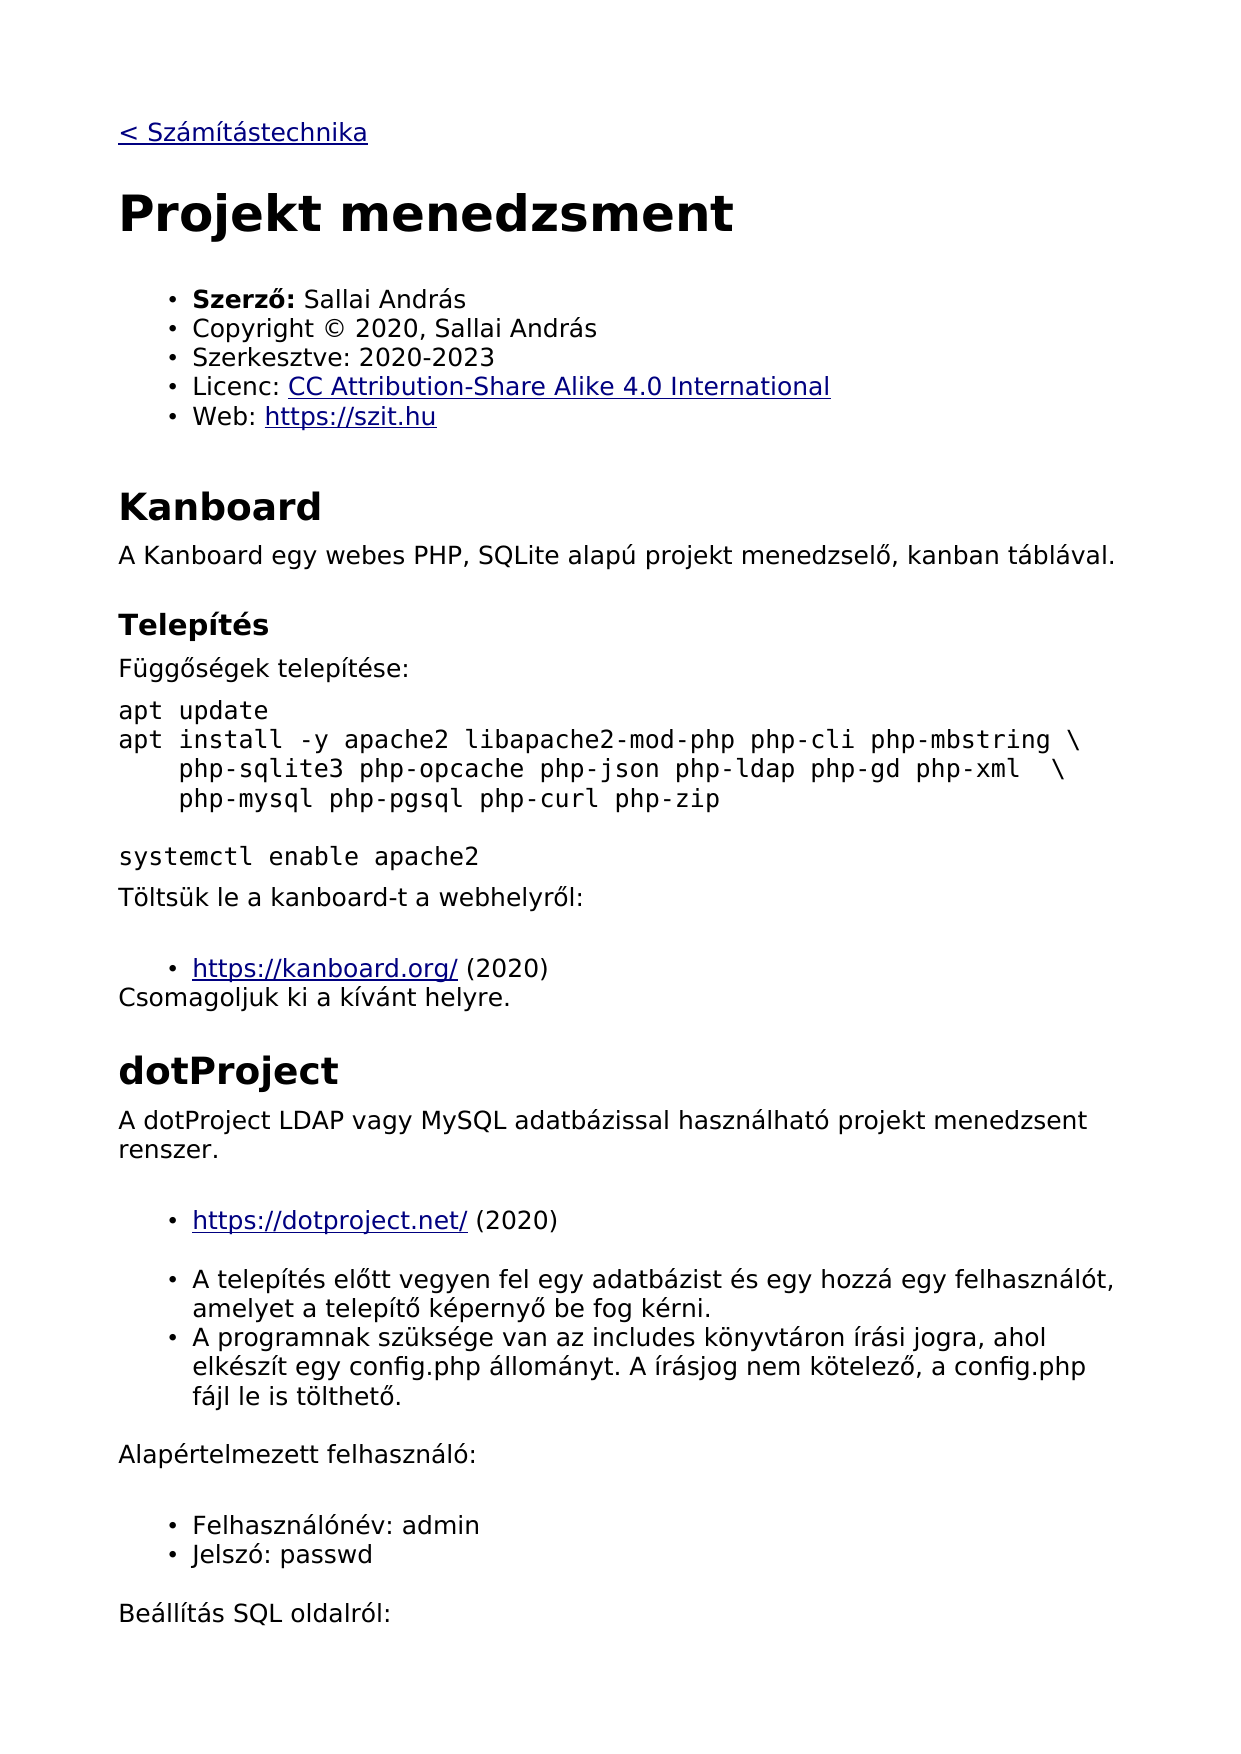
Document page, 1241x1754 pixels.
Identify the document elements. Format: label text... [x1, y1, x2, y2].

list https://kanboard.org/ (2020) [177, 954, 1122, 983]
list Jelszó: passwd [177, 1541, 1122, 1570]
text Alapértelmezett felhasználó: [118, 1440, 1122, 1469]
subtitle Telepítés [118, 608, 1122, 642]
text Csomagoljuk ki a kívánt helyre. [118, 983, 1122, 1012]
list Szerző: Sallai András [177, 285, 1122, 314]
list Szerkesztve: 2020-2023 [177, 343, 1122, 372]
subtitle Projekt menedzsment [118, 185, 1122, 243]
text Beállítás SQL oldalról: [118, 1599, 1122, 1628]
list Licenc: CC Attribution-Share Alike 4.0 International [177, 372, 1122, 402]
text A dotProject LDAP vagy MySQL adatbázissal használható projekt menedzsent renszer. [118, 1106, 1122, 1164]
subtitle Kanboard [118, 485, 1122, 529]
text Töltsük le a kanboard-t a webhelyről: [118, 883, 1122, 912]
list A programnak szüksége van az includes könyvtáron írási jogra, ahol elkészít egy config.php állományt. A írásjog nem kötelező, a config.php fájl le is tölthető. [177, 1323, 1122, 1411]
text Függőségek telepítése: [118, 654, 1122, 684]
list Felhasználónév: admin [177, 1512, 1122, 1541]
text apt update apt install -y apache2 libapache2-mod-php php-cli php-mbstring \ php-sqlite3 php-opcache php-json php-ldap php-gd php-xml \ php-mysql php-pgsql php-curl php-zip systemctl enable apache2 [118, 696, 1122, 871]
list Copyright © 2020, Sallai András [177, 314, 1122, 343]
subtitle dotProject [118, 1050, 1122, 1094]
list https://dotproject.net/ (2020) [177, 1206, 1122, 1236]
text < Számítástechnika [118, 118, 1122, 147]
list Web: https://szit.hu [177, 402, 1122, 431]
text A Kanboard egy webes PHP, SQLite alapú projekt menedzselő, kanban táblával. [118, 541, 1122, 571]
list A telepítés előtt vegyen fel egy adatbázist és egy hozzá egy felhasználót, amelyet a telepítő képernyő be fog kérni. [177, 1265, 1122, 1323]
